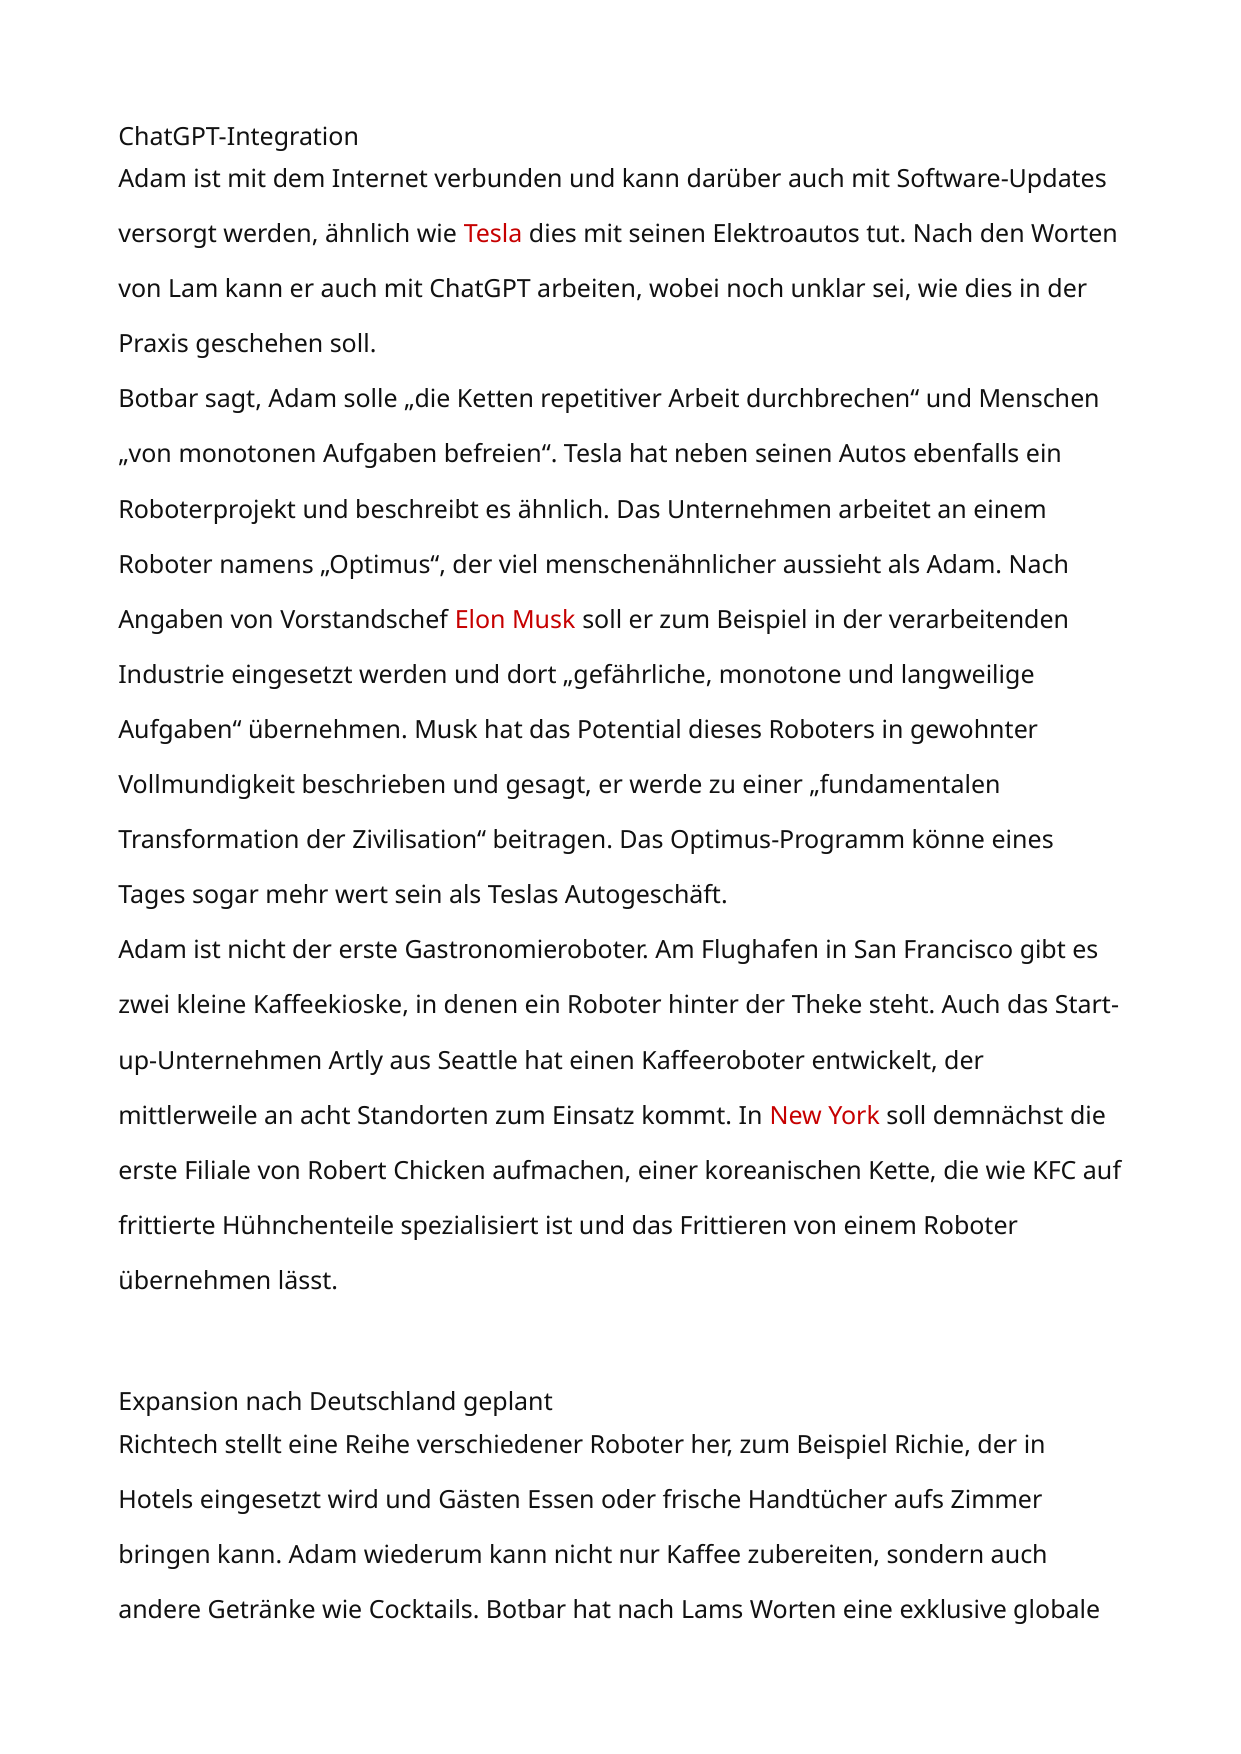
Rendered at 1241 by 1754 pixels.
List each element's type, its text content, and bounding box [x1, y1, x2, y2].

subtitle ChatGPT-Integration [118, 118, 1122, 152]
text Adam ist nicht der erste Gas­tronomieroboter. Am Flughafen in San Francisco gibt es zwei kleine Kaffeekioske, in denen ein Roboter hinter der Theke steht. Auch das Start-up-Unternehmen Artly aus Seattle hat einen Kaffeeroboter entwickelt, der mittlerweile an acht Standorten zum Einsatz kommt. In New York soll demnächst die erste Filiale von Robert Chicken aufmachen, einer koreanischen Kette, die wie KFC auf frittierte Hühnchenteile spezialisiert ist und das Frittieren von einem Roboter übernehmen lässt. [118, 932, 1122, 1297]
text Botbar sagt, Adam solle „die Ketten repetitiver Arbeit durchbrechen“ und Menschen „von monotonen Aufgaben befreien“. Tesla hat neben seinen Autos ebenfalls ein Roboterprojekt und beschreibt es ähnlich. Das Unternehmen arbeitet an einem Roboter namens „Optimus“, der viel menschenähnlicher aussieht als Adam. Nach Angaben von Vorstandschef Elon Musk soll er zum Beispiel in der verarbeitenden Industrie eingesetzt werden und dort „gefährliche, monotone und langweilige Aufgaben“ übernehmen. Musk hat das Potential dieses Roboters in gewohnter Vollmundigkeit beschrieben und gesagt, er werde zu einer „fundamentalen Transformation der Zivilisation“ beitragen. Das Optimus-Programm könne eines Tages sogar mehr wert sein als Teslas Autogeschäft. [118, 381, 1122, 911]
text Adam ist mit dem Internet verbunden und kann darüber auch mit Software-Updates versorgt werden, ähnlich wie Tesla dies mit seinen Elektroautos tut. Nach den Worten von Lam kann er auch mit ChatGPT arbeiten, wobei noch unklar sei, wie dies in der Praxis geschehen soll. [118, 161, 1122, 360]
text Richtech stellt eine Reihe verschiedener Roboter her, zum Beispiel Richie, der in Hotels eingesetzt wird und Gästen Essen oder frische Handtücher aufs Zimmer bringen kann. Adam wiederum kann nicht nur Kaffee zubereiten, sondern auch andere Getränke wie Cocktails. Botbar hat nach Lams Worten eine exklusive globale [118, 1426, 1122, 1626]
subtitle Expansion nach Deutschland geplant [118, 1384, 1122, 1418]
